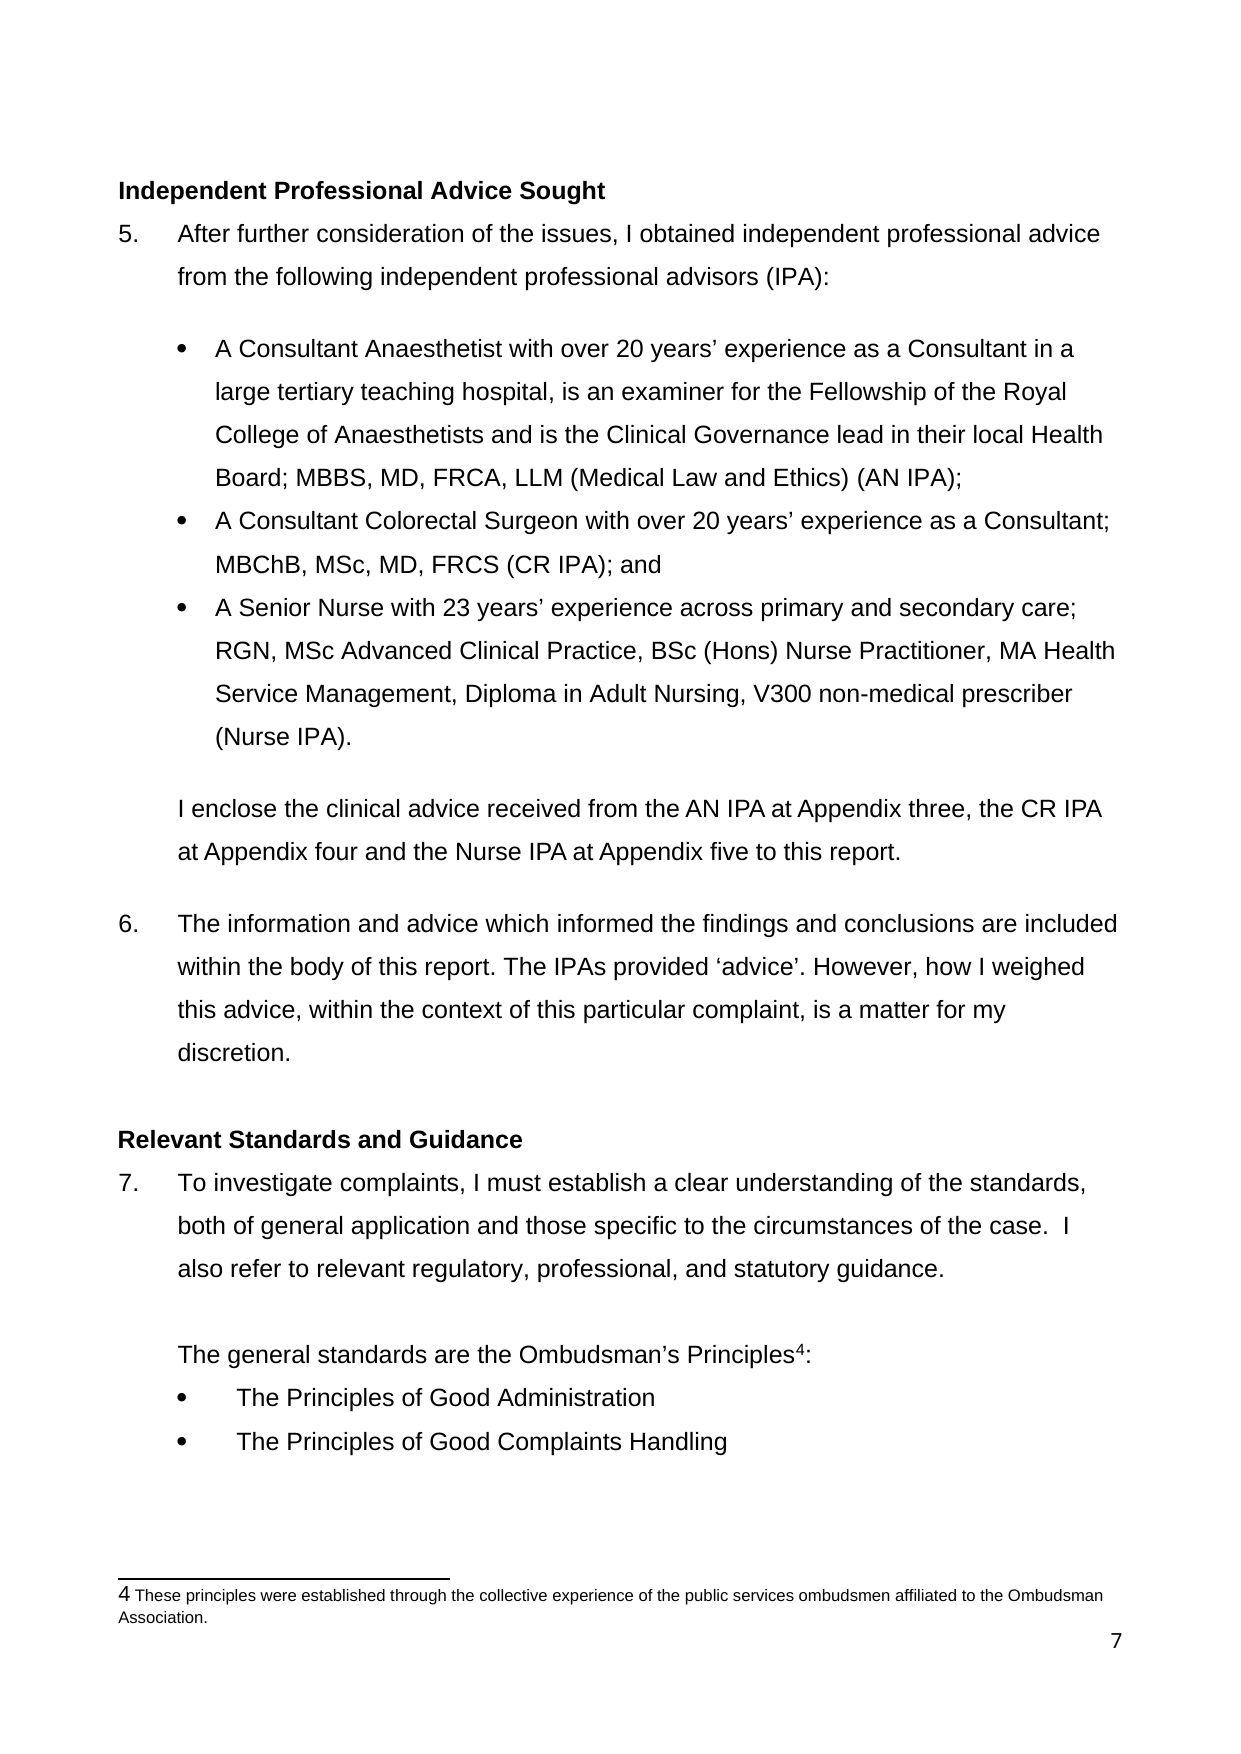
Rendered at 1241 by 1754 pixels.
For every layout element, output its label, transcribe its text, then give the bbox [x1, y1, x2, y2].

text The general standards are the Ombudsman’s Principles: [177, 1340, 1122, 1369]
text Relevant Standards and Guidance [117, 1125, 1122, 1153]
text These principles were established through the collective experience of the public services ombudsmen affiliated to the Ombudsman Association. [118, 1579, 1122, 1627]
list I enclose the clinical advice received from the AN IPA at Appendix three, the CR IPA at Appendix four and the Nurse IPA at Appendix five to this report. [118, 794, 1122, 866]
list A Senior Nurse with 23 years’ experience across primary and secondary care; RGN, MSc Advanced Clinical Practice, BSc (Hons) Nurse Practitioner, MA Health Service Management, Diploma in Adult Nursing, V300 non-medical prescriber (Nurse IPA). [177, 593, 1122, 751]
list A Consultant Anaesthetist with over 20 years’ experience as a Consultant in a large tertiary teaching hospital, is an examiner for the Fellowship of the Royal College of Anaesthetists and is the Clinical Governance lead in their local Health Board; MBBS, MD, FRCA, LLM (Medical Law and Ethics) (AN IPA); [177, 334, 1122, 492]
list The Principles of Good Administration [177, 1383, 1122, 1412]
list The information and advice which informed the findings and conclusions are included within the body of this report. The IPAs provided ‘advice’. However, how I weighed this advice, within the context of this particular complaint, is a matter for my discretion. [118, 909, 1122, 1067]
list After further consideration of the issues, I obtained independent professional advice from the following independent professional advisors (IPA): [118, 219, 1122, 291]
text Independent Professional Advice Sought [118, 176, 1122, 204]
list To investigate complaints, I must establish a clear understanding of the standards, both of general application and those specific to the circumstances of the case. I also refer to relevant regulatory, professional, and statutory guidance. [118, 1168, 1122, 1283]
list A Consultant Colorectal Surgeon with over 20 years’ experience as a Consultant; MBChB, MSc, MD, FRCS (CR IPA); and [177, 506, 1122, 578]
list The Principles of Good Complaints Handling [177, 1427, 1122, 1456]
